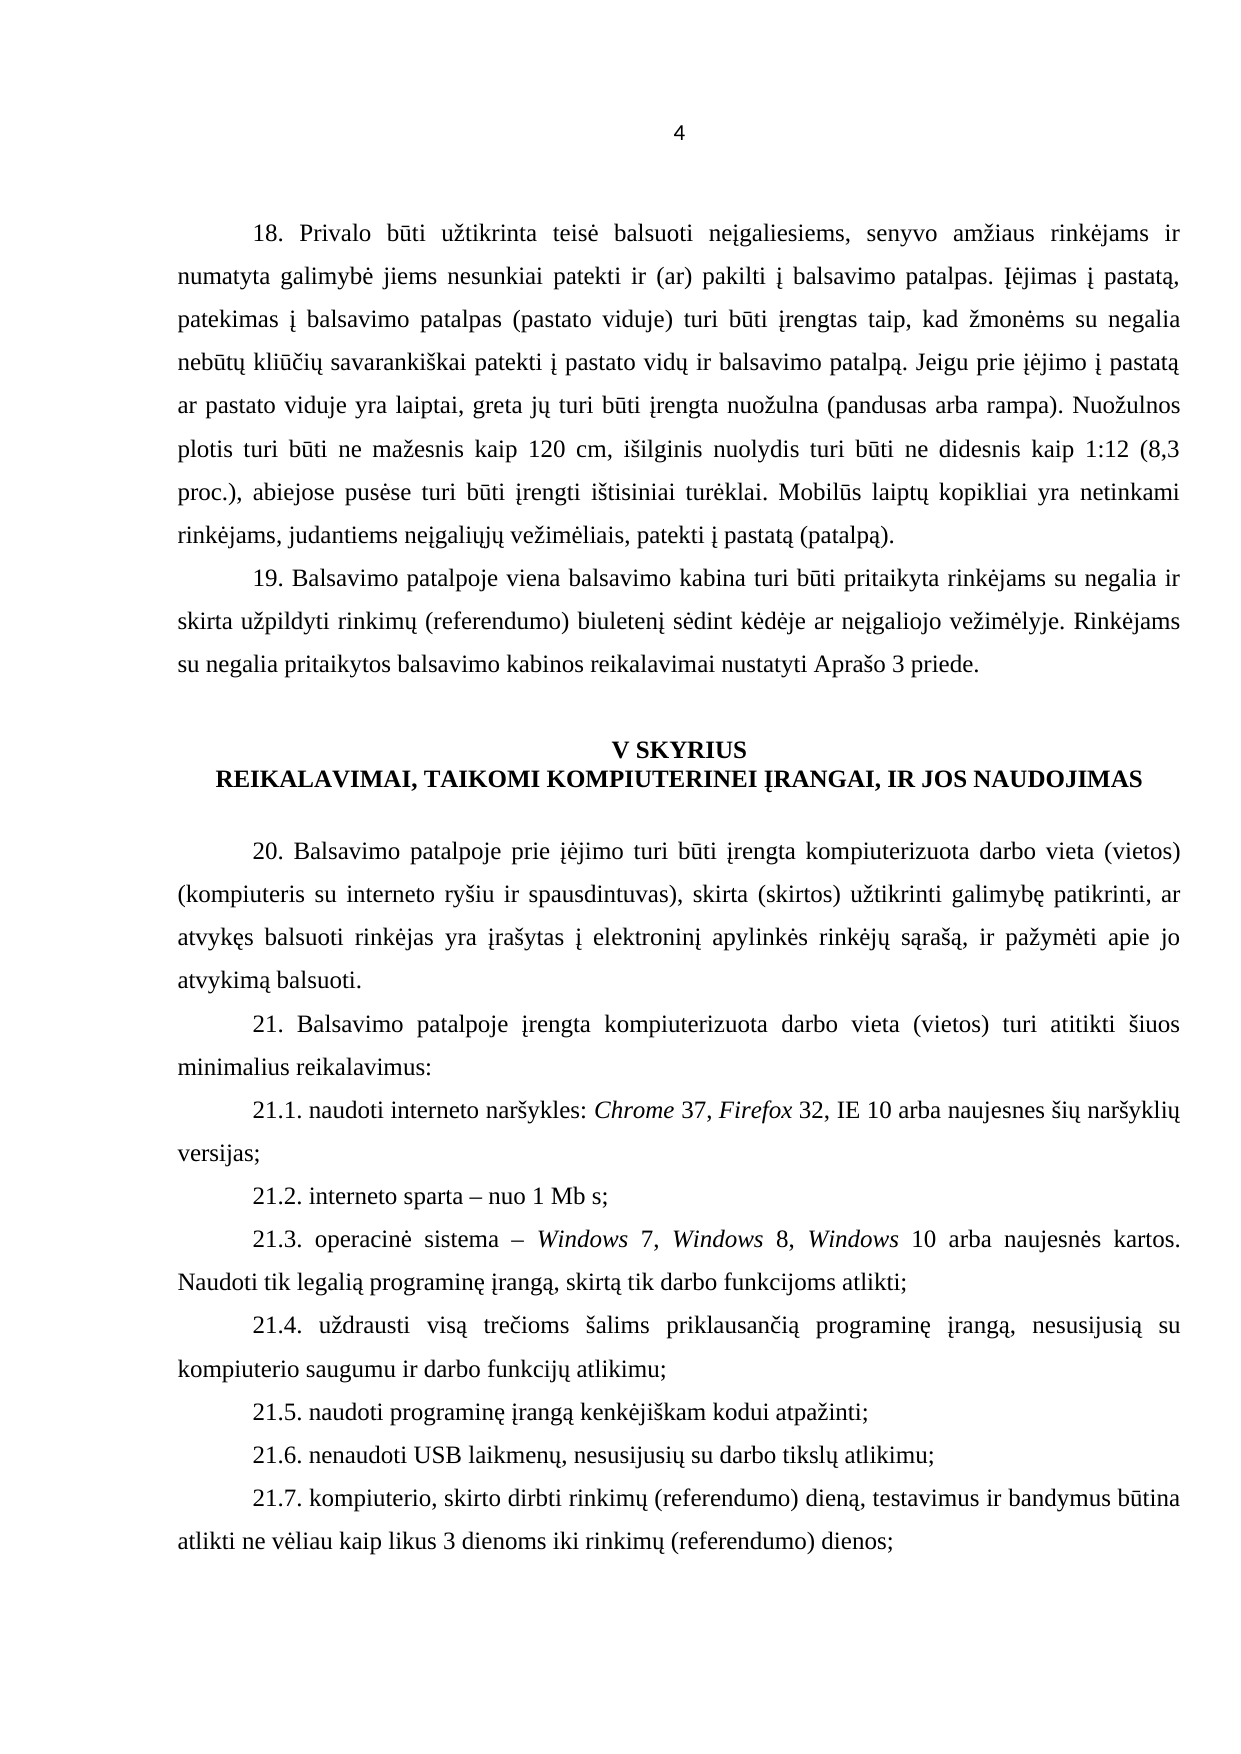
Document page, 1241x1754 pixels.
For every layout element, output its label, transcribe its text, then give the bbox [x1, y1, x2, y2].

text 21.3. operacinė sistema – Windows 7, Windows 8, Windows 10 arba naujesnės kartos. Naudoti tik legalią programinę įrangą, skirtą tik darbo funkcijoms atlikti; [177, 1224, 1181, 1296]
text REIKALAVIMAI, TAIKOMI KOMPIUTERINEI ĮRANGAI, IR JOS NAUDOJIMAS [177, 764, 1181, 793]
text 21.7. kompiuterio, skirto dirbti rinkimų (referendumo) dieną, testavimus ir bandymus būtina atlikti ne vėliau kaip likus 3 dienoms iki rinkimų (referendumo) dienos; [177, 1483, 1181, 1555]
text 21.4. uždrausti visą trečioms šalims priklausančią programinę įrangą, nesusijusią su kompiuterio saugumu ir darbo funkcijų atlikimu; [177, 1311, 1181, 1382]
text 21. Balsavimo patalpoje įrengta kompiuterizuota darbo vieta (vietos) turi atitikti šiuos minimalius reikalavimus: [177, 1009, 1181, 1081]
text 21.5. naudoti programinę įrangą kenkėjiškam kodui atpažinti; [177, 1397, 1181, 1426]
text 20. Balsavimo patalpoje prie įėjimo turi būti įrengta kompiuterizuota darbo vieta (vietos) (kompiuteris su interneto ryšiu ir spausdintuvas), skirta (skirtos) užtikrinti galimybę patikrinti, ar atvykęs balsuoti rinkėjas yra įrašytas į elektroninį apylinkės rinkėjų sąrašą, ir pažymėti apie jo atvykimą balsuoti. [177, 836, 1181, 994]
text 21.1. naudoti interneto naršykles: Chrome 37, Firefox 32, IE 10 arba naujesnes šių naršyklių versijas; [177, 1095, 1181, 1167]
text 21.2. interneto sparta – nuo 1 Mb s; [177, 1181, 1181, 1210]
text 21.6. nenaudoti USB laikmenų, nesusijusių su darbo tikslų atlikimu; [177, 1440, 1181, 1469]
text 19. Balsavimo patalpoje viena balsavimo kabina turi būti pritaikyta rinkėjams su negalia ir skirta užpildyti rinkimų (referendumo) biuletenį sėdint kėdėje ar neįgaliojo vežimėlyje. Rinkėjams su negalia pritaikytos balsavimo kabinos reikalavimai nustatyti Aprašo 3 priede. [177, 563, 1181, 678]
text 18. Privalo būti užtikrinta teisė balsuoti neįgaliesiems, senyvo amžiaus rinkėjams ir numatyta galimybė jiems nesunkiai patekti ir (ar) pakilti į balsavimo patalpas. Įėjimas į pastatą, patekimas į balsavimo patalpas (pastato viduje) turi būti įrengtas taip, kad žmonėms su negalia nebūtų kliūčių savarankiškai patekti į pastato vidų ir balsavimo patalpą. Jeigu prie įėjimo į pastatą ar pastato viduje yra laiptai, greta jų turi būti įrengta nuožulna (pandusas arba rampa). Nuožulnos plotis turi būti ne mažesnis kaip 120 cm, išilginis nuolydis turi būti ne didesnis kaip 1:12 (8,3 proc.), abiejose pusėse turi būti įrengti ištisiniai turėklai. Mobilūs laiptų kopikliai yra netinkami rinkėjams, judantiems neįgaliųjų vežimėliais, patekti į pastatą (patalpą). [177, 218, 1181, 549]
text V SKYRIUS [177, 736, 1181, 764]
